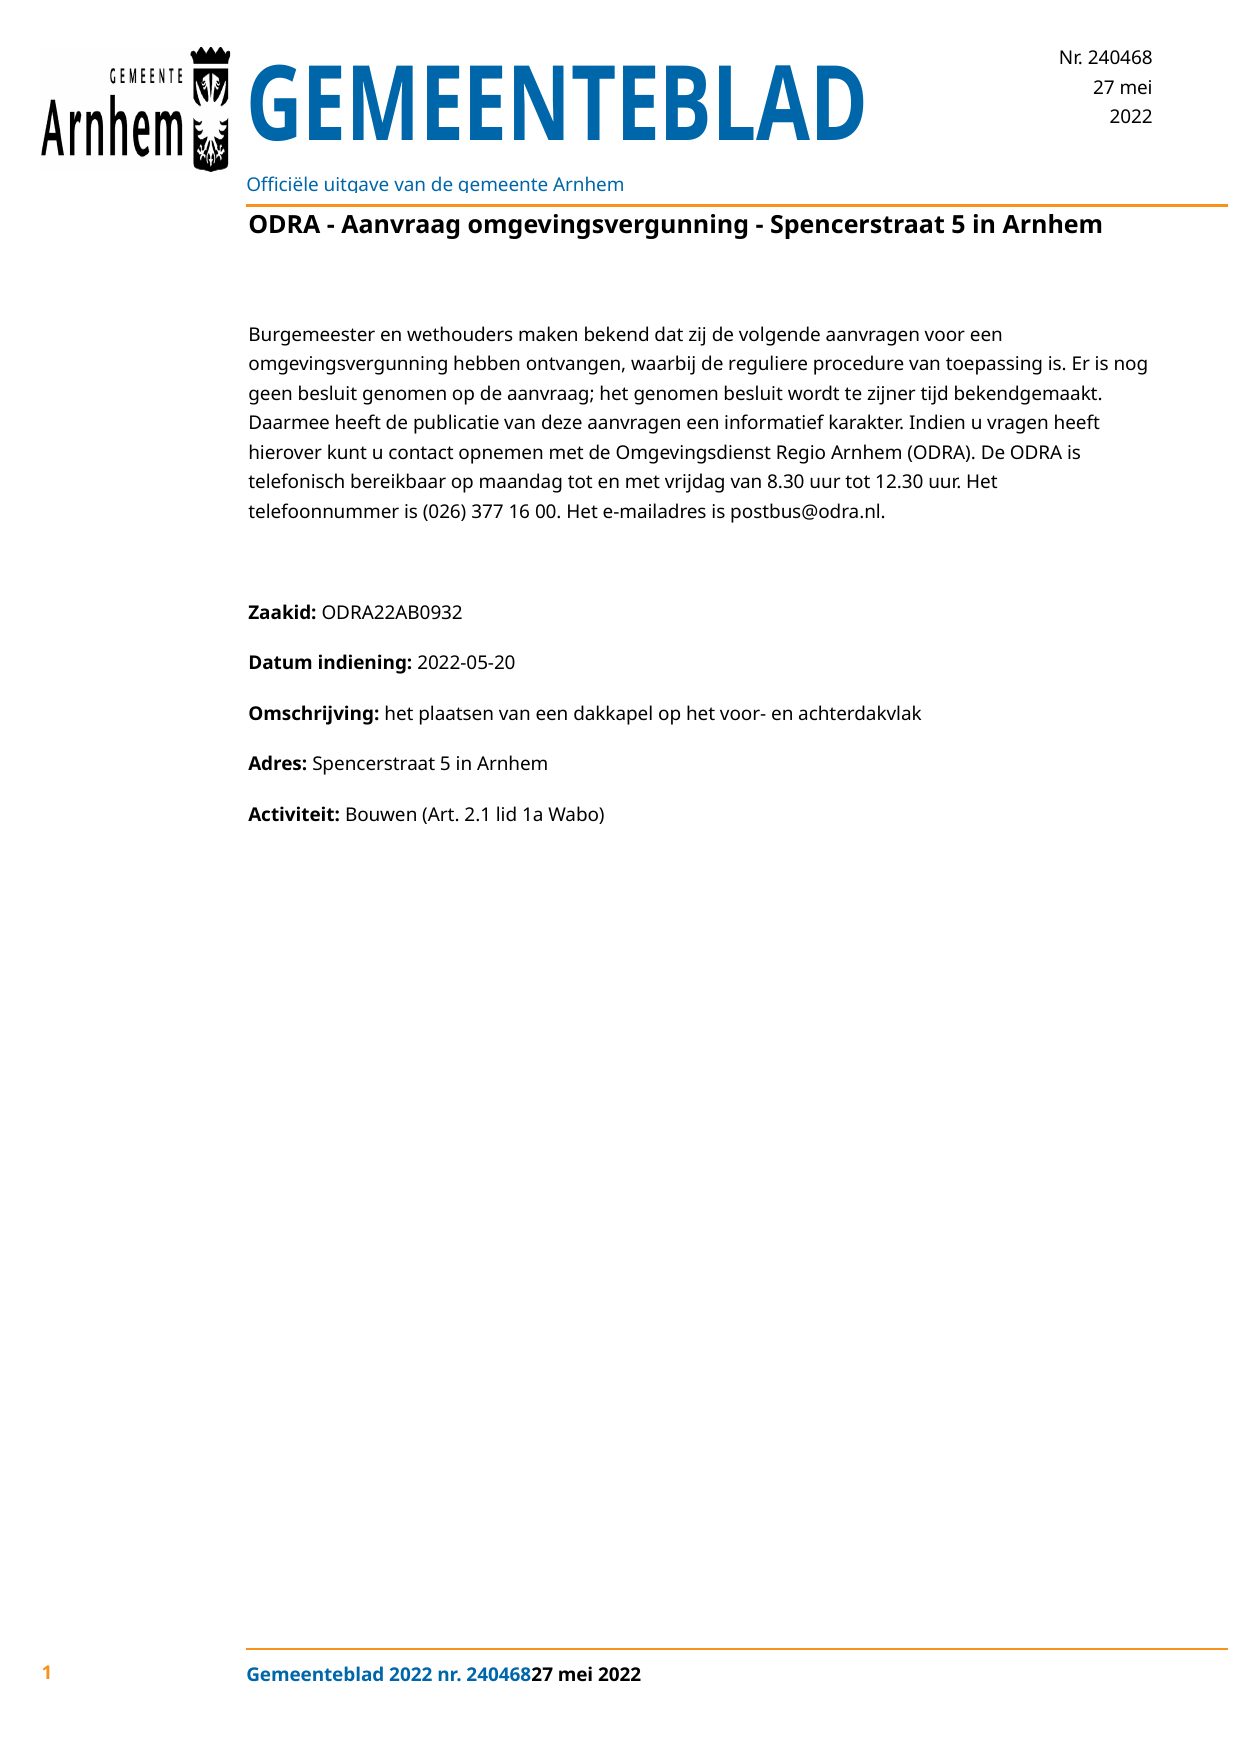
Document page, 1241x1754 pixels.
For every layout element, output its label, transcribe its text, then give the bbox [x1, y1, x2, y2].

text ODRA - Aanvraag omgevingsvergunning - Spencerstraat 5 in Arnhem [248, 207, 1152, 241]
text Adres: Spencerstraat 5 in Arnhem [248, 750, 1152, 776]
text Zaakid: ODRA22AB0932 [248, 599, 1152, 625]
text Activiteit: Bouwen (Art. 2.1 lid 1a Wabo) [248, 801, 1152, 826]
picture [41, 47, 231, 172]
text Burgemeester en wethouders maken bekend dat zij de volgende aanvragen voor een omgevingsvergunning hebben ontvangen, waarbij de reguliere procedure van toepassing is. Er is nog geen besluit genomen op de aanvraag; het genomen besluit wordt te zijner tijd bekendgemaakt. Daarmee heeft de publicatie van deze aanvragen een informatief karakter. Indien u vragen heeft hierover kunt u contact opnemen met de Omgevingsdienst Regio Arnhem (ODRA). De ODRA is telefonisch bereikbaar op maandag tot en met vrijdag van 8.30 uur tot 12.30 uur. Het telefoonnummer is (026) 377 16 00. Het e-mailadres is postbus@odra.nl. [248, 321, 1152, 524]
text Omschrijving: het plaatsen van een dakkapel op het voor- en achterdakvlak [248, 700, 1152, 726]
text Datum indiening: 2022-05-20 [248, 649, 1152, 675]
